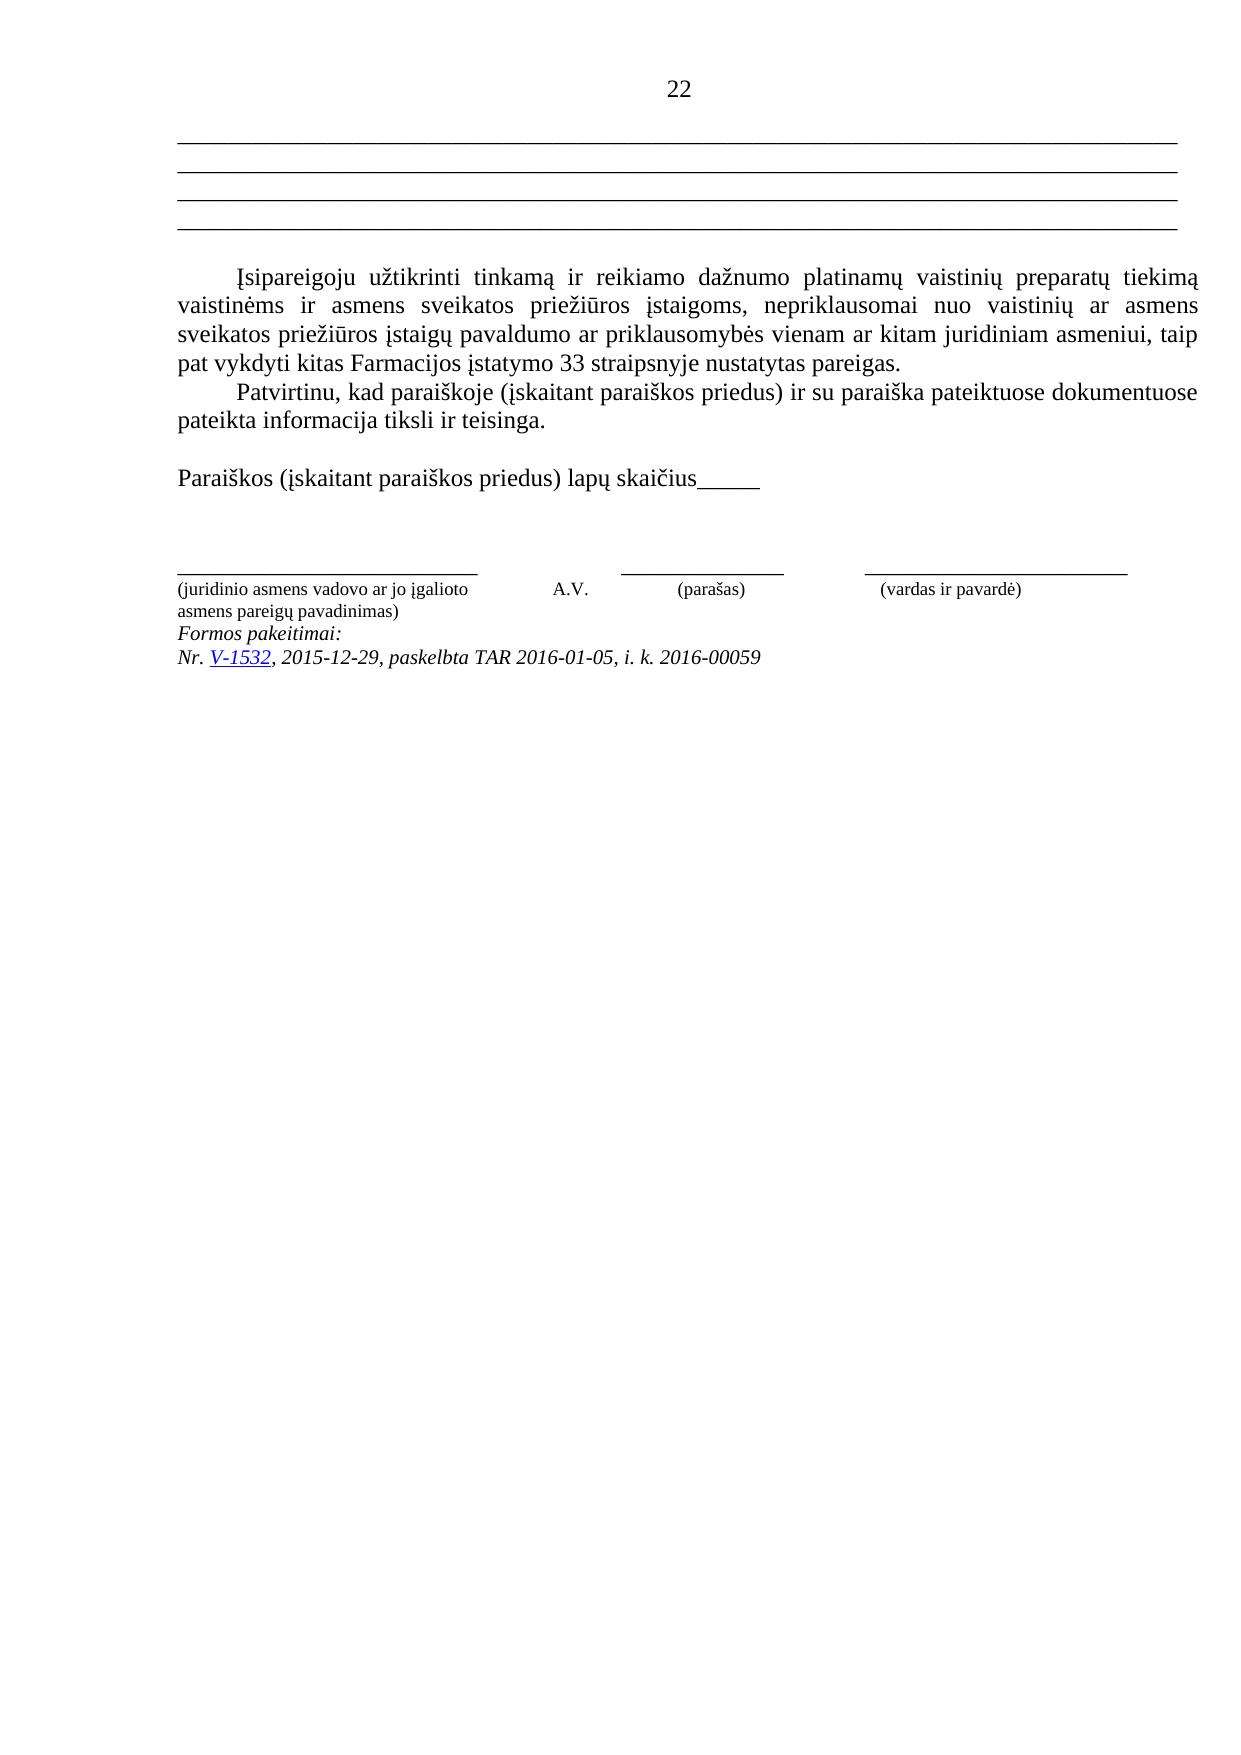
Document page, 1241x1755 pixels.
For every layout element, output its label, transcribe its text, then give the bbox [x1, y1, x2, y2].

text Įsipareigoju užtikrinti tinkamą ir reikiamo dažnumo platinamų vaistinių preparatų tiekimą vaistinėms ir asmens sveikatos priežiūros įstaigoms, nepriklausomai nuo vaistinių ar asmens sveikatos priežiūros įstaigų pavaldumo ar priklausomybės vienam ar kitam juridiniam asmeniui, taip pat vykdyti kitas Farmacijos įstatymo 33 straipsnyje nustatytas pareigas. [177, 262, 1199, 377]
text Paraiškos (įskaitant paraiškos priedus) lapų skaičius_____ [177, 463, 1199, 492]
text asmens pareigų pavadinimas) [177, 600, 1171, 621]
text Nr. V-1532, 2015-12-29, paskelbta TAR 2016-01-05, i. k. 2016-00059 [177, 645, 1181, 669]
text ________________________________________________________________________________ [177, 147, 1190, 176]
text ________________________________________________________________________________ [177, 176, 1190, 204]
text ________________________________________________________________________________ [177, 118, 1190, 147]
text (juridinio asmens vadovo ar jo įgalioto A.V. (parašas) (vardas ir pavardė) [177, 578, 1171, 600]
text ________________________ _____________ _____________________ [177, 549, 1171, 578]
text Formos pakeitimai: [177, 621, 1181, 645]
text Patvirtinu, kad paraiškoje (įskaitant paraiškos priedus) ir su paraiška pateiktuose dokumentuose pateikta informacija tiksli ir teisinga. [177, 377, 1199, 434]
text ________________________________________________________________________________ [177, 204, 1190, 233]
